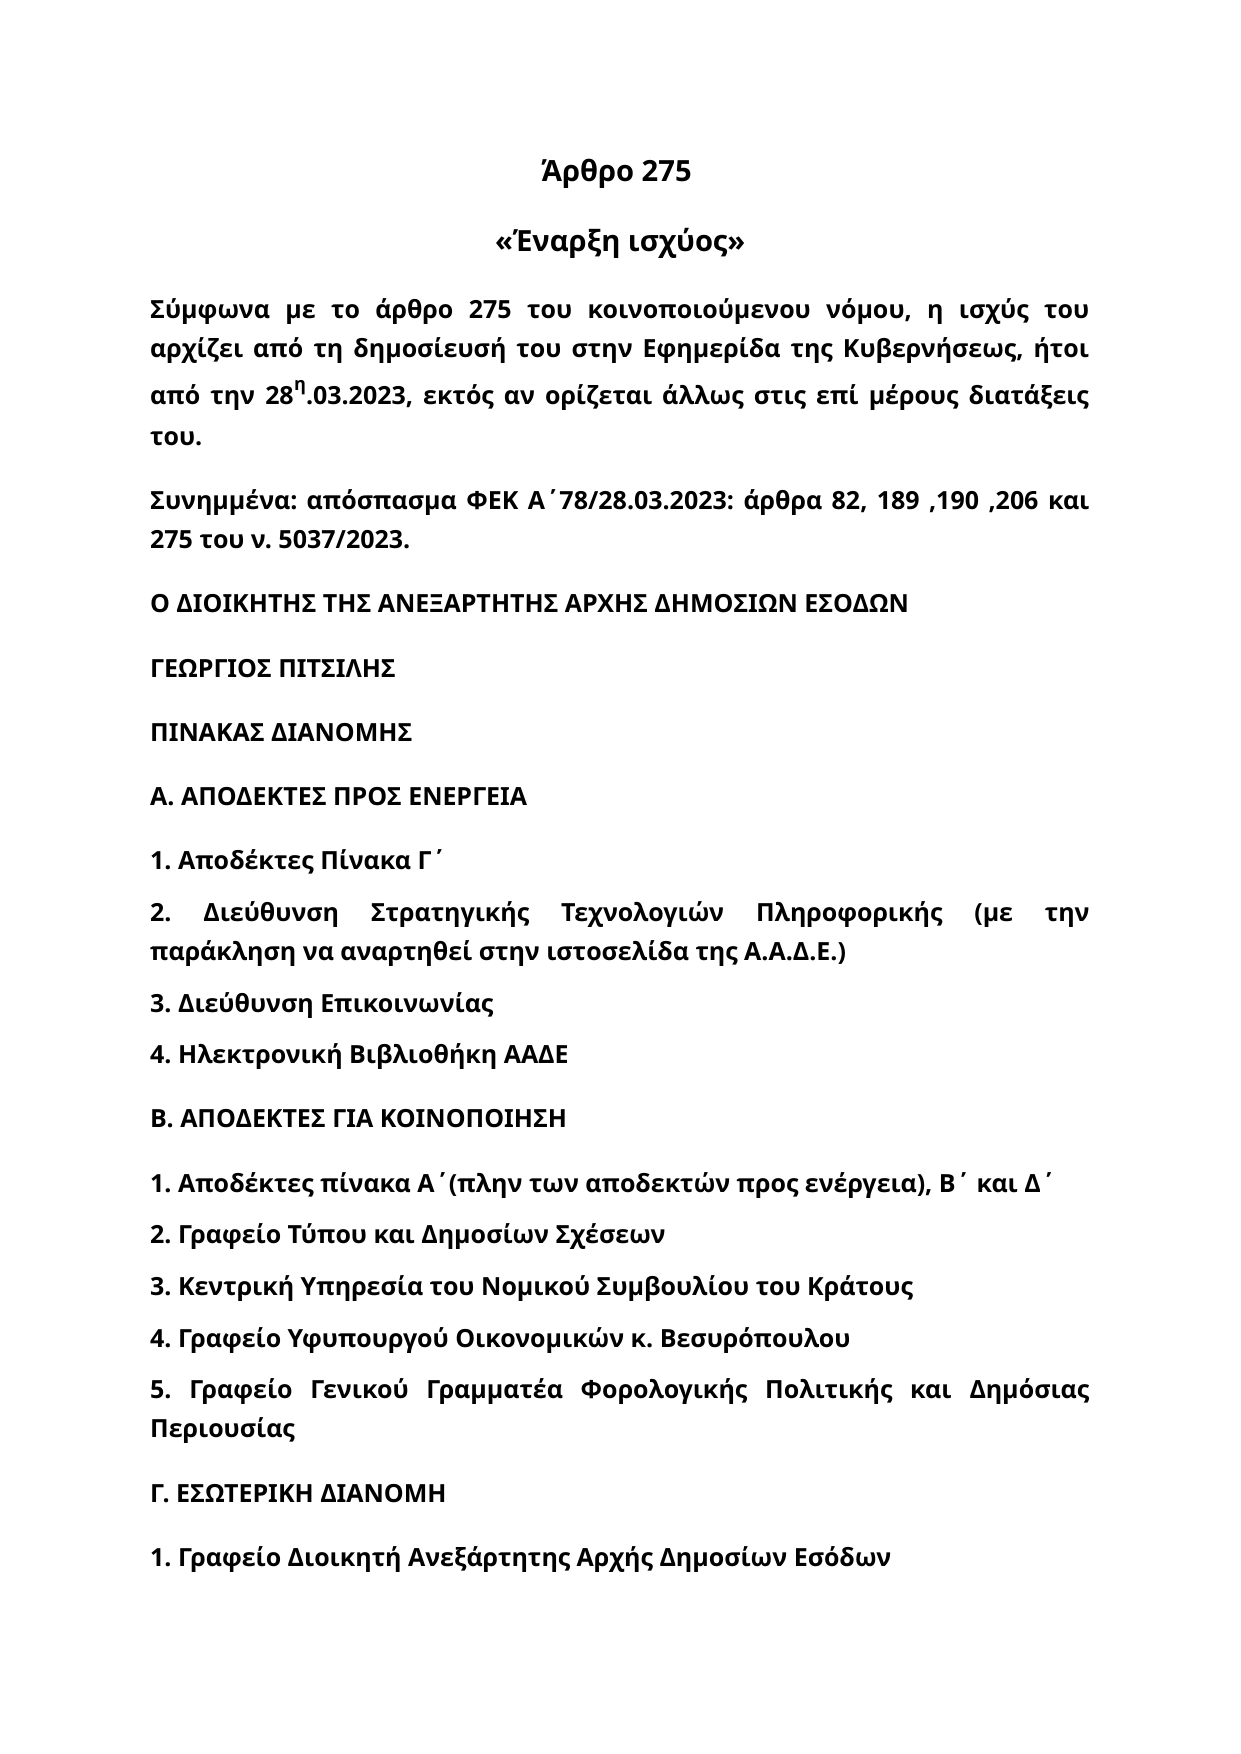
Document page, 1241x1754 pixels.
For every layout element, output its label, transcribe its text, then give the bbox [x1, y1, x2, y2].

text ΠΙΝΑΚΑΣ ΔΙΑΝΟΜΗΣ [150, 714, 1090, 748]
text ΓΕΩΡΓΙΟΣ ΠΙΤΣΙΛΗΣ [150, 650, 1090, 684]
subtitle «Έναρξη ισχύος» [150, 221, 1090, 260]
subtitle Άρθρο 275 [150, 150, 1090, 190]
text 2. Διεύθυνση Στρατηγικής Τεχνολογιών Πληροφορικής (με την παράκληση να αναρτηθεί στην ιστοσελίδα της Α.Α.Δ.Ε.) [150, 894, 1090, 968]
text 1. Γραφείο Διοικητή Ανεξάρτητης Αρχής Δημοσίων Εσόδων [150, 1539, 1090, 1573]
text 5. Γραφείο Γενικού Γραμματέα Φορολογικής Πολιτικής και Δημόσιας Περιουσίας [150, 1372, 1090, 1445]
text 1. Αποδέκτες Πίνακα Γ΄ [150, 843, 1090, 877]
text Β. ΑΠΟΔΕΚΤΕΣ ΓΙΑ ΚΟΙΝΟΠΟΙΗΣΗ [150, 1101, 1090, 1135]
text 1. Αποδέκτες πίνακα Α΄(πλην των αποδεκτών προς ενέργεια), Β΄ και Δ΄ [150, 1165, 1090, 1199]
text 4. Γραφείο Υφυπουργού Οικονομικών κ. Βεσυρόπουλου [150, 1320, 1090, 1354]
text 3. Κεντρική Υπηρεσία του Νομικού Συμβουλίου του Κράτους [150, 1268, 1090, 1303]
text 3. Διεύθυνση Επικοινωνίας [150, 985, 1090, 1019]
text Σύμφωνα με το άρθρο 275 του κοινοποιούμενου νόμου, η ισχύς του αρχίζει από τη δημοσίευσή του στην Εφημερίδα της Κυβερνήσεως, ήτοι από την 28η.03.2023, εκτός αν ορίζεται άλλως στις επί μέρους διατάξεις του. [150, 291, 1090, 453]
text Ο ΔΙΟΙΚΗΤΗΣ ΤΗΣ ΑΝΕΞΑΡΤΗΤΗΣ ΑΡΧΗΣ ΔΗΜΟΣΙΩΝ ΕΣΟΔΩΝ [150, 586, 1090, 620]
text Α. ΑΠΟΔΕΚΤΕΣ ΠΡΟΣ ΕΝΕΡΓΕΙΑ [150, 778, 1090, 813]
text 4. Ηλεκτρονική Βιβλιοθήκη ΑΑΔΕ [150, 1037, 1090, 1071]
text Συνημμένα: απόσπασμα ΦΕΚ Α΄78/28.03.2023: άρθρα 82, 189 ,190 ,206 και 275 του ν. 5037/2023. [150, 483, 1090, 556]
text 2. Γραφείο Τύπου και Δημοσίων Σχέσεων [150, 1217, 1090, 1251]
text Γ. ΕΣΩΤΕΡΙΚΗ ΔΙΑΝΟΜΗ [150, 1475, 1090, 1509]
